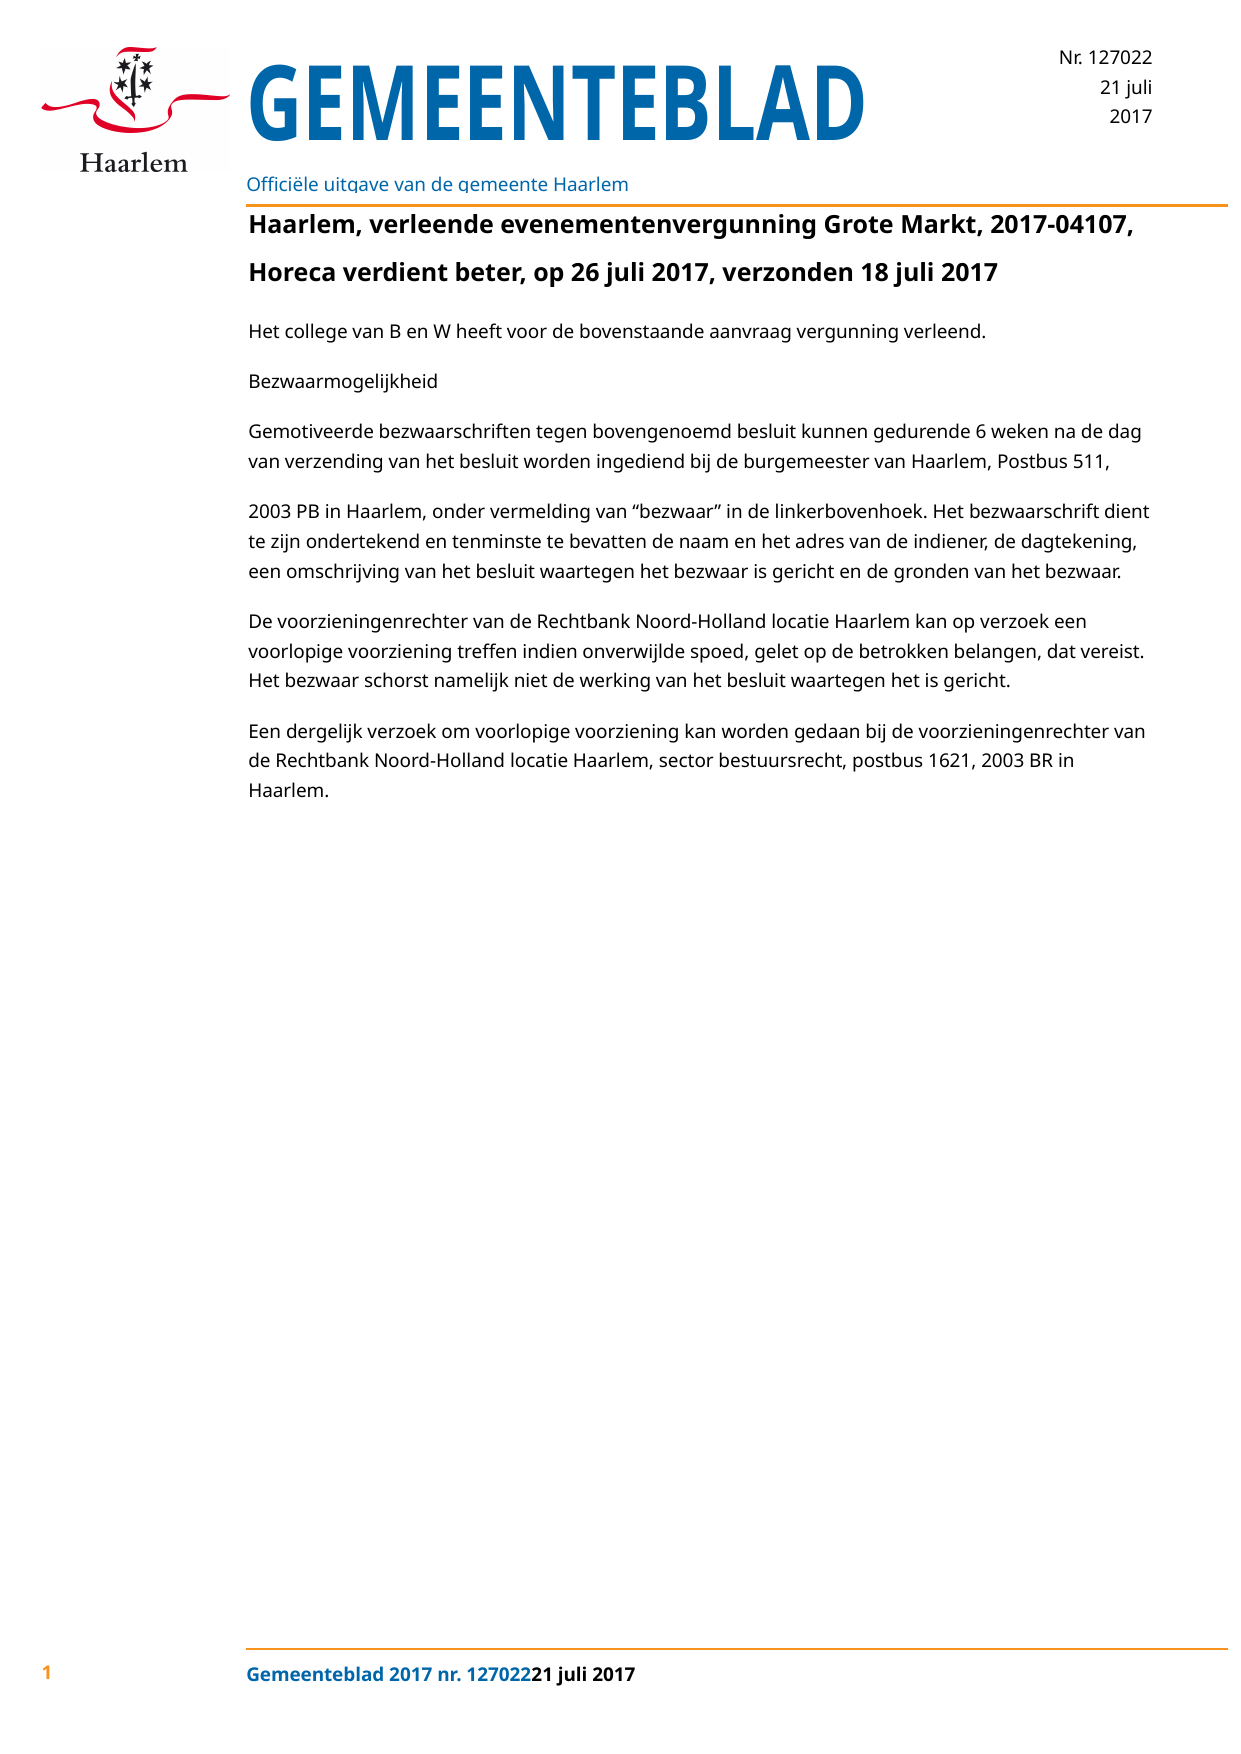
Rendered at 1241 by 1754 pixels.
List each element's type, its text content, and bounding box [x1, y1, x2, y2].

text Bezwaarmogelijkheid [248, 368, 1152, 394]
text Een dergelijk verzoek om voorlopige voorziening kan worden gedaan bij de voorzieningenrechter van de Rechtbank Noord-Holland locatie Haarlem, sector bestuursrecht, postbus 1621, 2003 BR in Haarlem. [248, 718, 1152, 803]
text De voorzieningenrechter van de Rechtbank Noord-Holland locatie Haarlem kan op verzoek een voorlopige voorziening treffen indien onverwijlde spoed, gelet op de betrokken belangen, dat vereist. Het bezwaar schorst namelijk niet de werking van het besluit waartegen het is gericht. [248, 608, 1152, 693]
text Haarlem, verleende evenementenvergunning Grote Markt, 2017-04107, Horeca verdient beter, op 26 juli 2017, verzonden 18 juli 2017 [248, 207, 1152, 288]
picture [41, 47, 231, 172]
text Gemotiveerde bezwaarschriften tegen bovengenoemd besluit kunnen gedurende 6 weken na de dag van verzending van het besluit worden ingediend bij de burgemeester van Haarlem, Postbus 511, [248, 419, 1152, 474]
text Het college van B en W heeft voor de bovenstaande aanvraag vergunning verleend. [248, 318, 1152, 344]
text 2003 PB in Haarlem, onder vermelding van “bezwaar” in de linkerbovenhoek. Het bezwaarschrift dient te zijn ondertekend en tenminste te bevatten de naam en het adres van de indiener, de dagtekening, een omschrijving van het besluit waartegen het bezwaar is gericht en de gronden van het bezwaar. [248, 499, 1152, 584]
